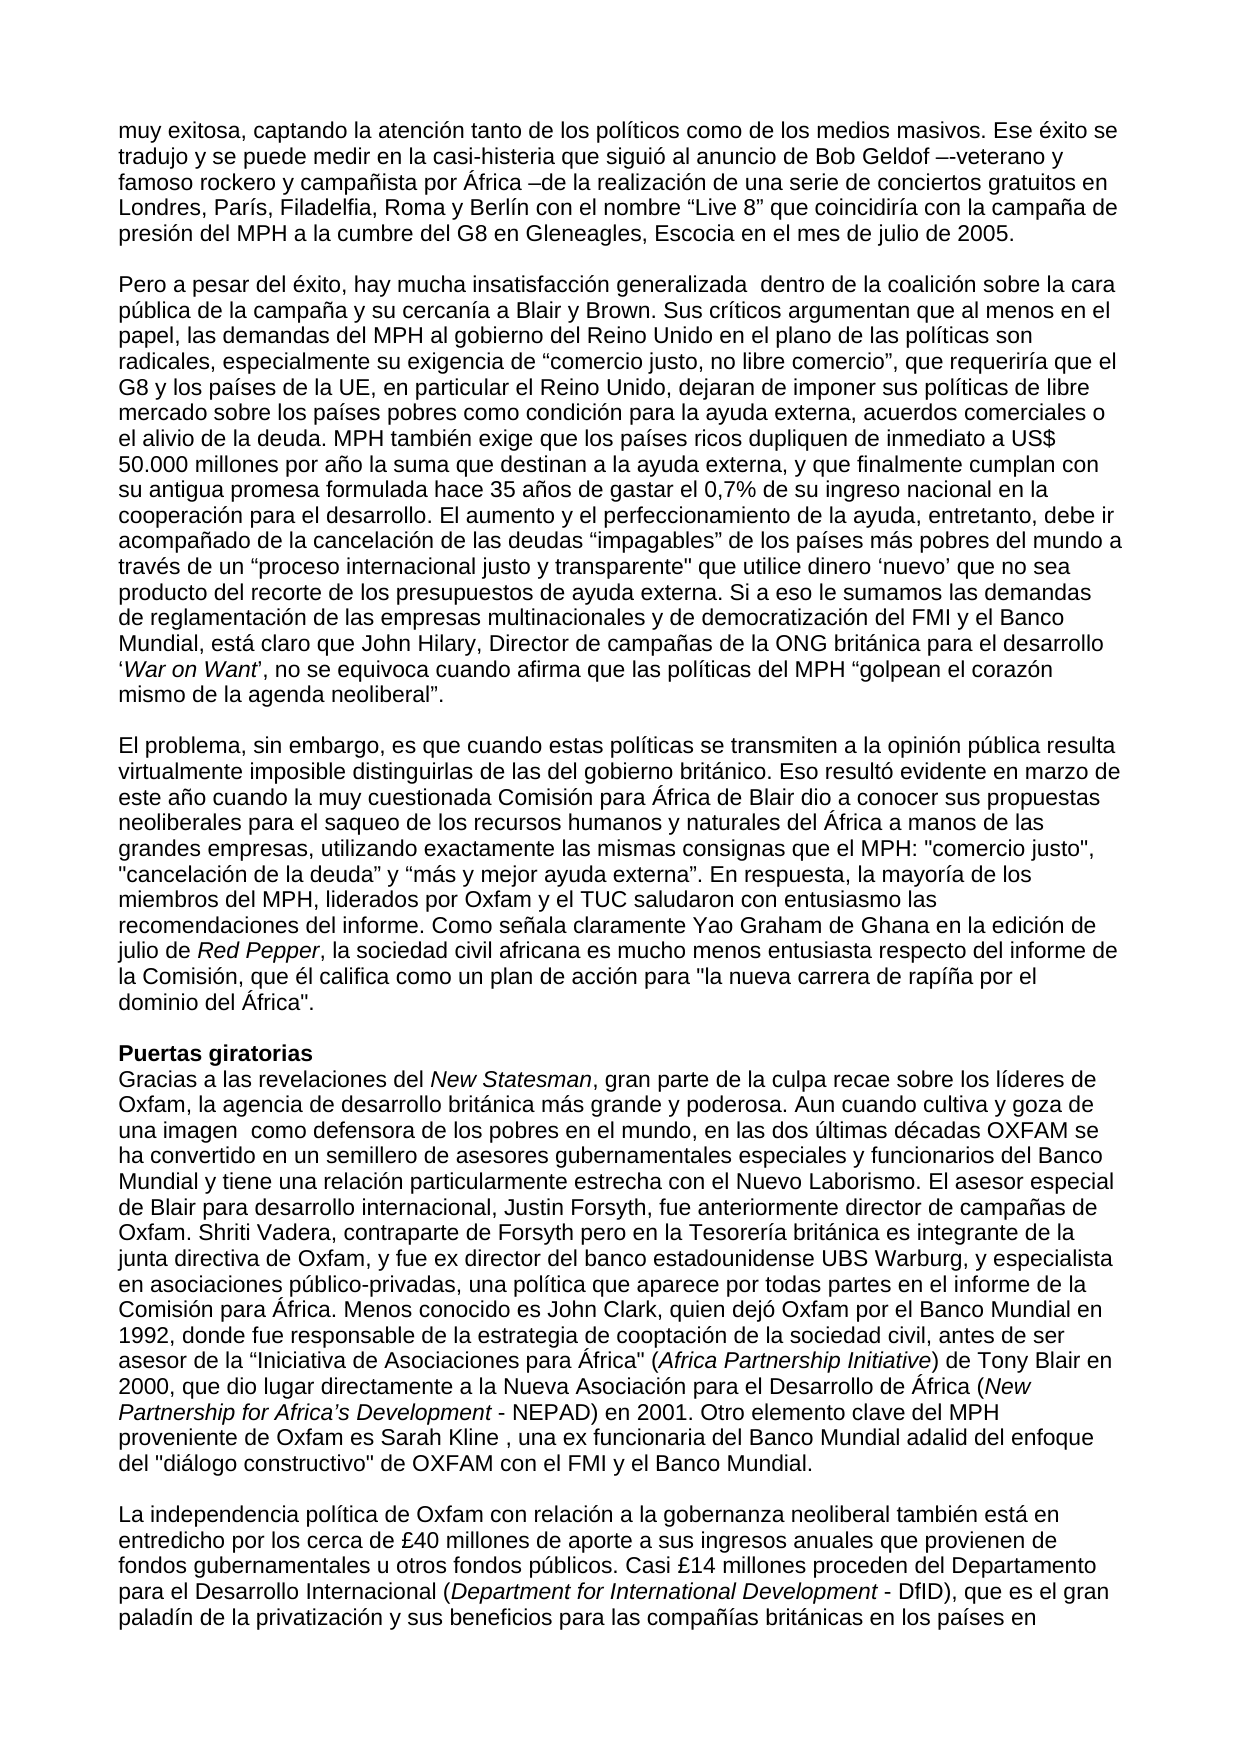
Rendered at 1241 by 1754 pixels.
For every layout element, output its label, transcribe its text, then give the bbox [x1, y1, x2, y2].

text La independencia política de Oxfam con relación a la gobernanza neoliberal también está en entredicho por los cerca de £40 millones de aporte a sus ingresos anuales que provienen de fondos gubernamentales u otros fondos públicos. Casi £14 millones proceden del Departamento para el Desarrollo Internacional (Department for International Development - DfID), que es el gran paladín de la privatización y sus beneficios para las compañías británicas en los países en [118, 1502, 1122, 1630]
text Pero a pesar del éxito, hay mucha insatisfacción generalizada dentro de la coalición sobre la cara pública de la campaña y su cercanía a Blair y Brown. Sus críticos argumentan que al menos en el papel, las demandas del MPH al gobierno del Reino Unido en el plano de las políticas son radicales, especialmente su exigencia de “comercio justo, no libre comercio”, que requeriría que el G8 y los países de la UE, en particular el Reino Unido, dejaran de imponer sus políticas de libre mercado sobre los países pobres como condición para la ayuda externa, acuerdos comerciales o el alivio de la deuda. MPH también exige que los países ricos dupliquen de inmediato a US$ 50.000 millones por año la suma que destinan a la ayuda externa, y que finalmente cumplan con su antigua promesa formulada hace 35 años de gastar el 0,7% de su ingreso nacional en la cooperación para el desarrollo. El aumento y el perfeccionamiento de la ayuda, entretanto, debe ir acompañado de la cancelación de las deudas “impagables” de los países más pobres del mundo a través de un “proceso internacional justo y transparente" que utilice dinero ‘nuevo’ que no sea producto del recorte de los presupuestos de ayuda externa. Si a eso le sumamos las demandas de reglamentación de las empresas multinacionales y de democratización del FMI y el Banco Mundial, está claro que John Hilary, Director de campañas de la ONG británica para el desarrollo ‘War on Want’, no se equivoca cuando afirma que las políticas del MPH “golpean el corazón mismo de la agenda neoliberal”. [118, 272, 1122, 707]
subtitle Puertas giratorias [118, 1041, 1122, 1066]
text Gracias a las revelaciones del New Statesman, gran parte de la culpa recae sobre los líderes de Oxfam, la agencia de desarrollo británica más grande y poderosa. Aun cuando cultiva y goza de una imagen como defensora de los pobres en el mundo, en las dos últimas décadas OXFAM se ha convertido en un semillero de asesores gubernamentales especiales y funcionarios del Banco Mundial y tiene una relación particularmente estrecha con el Nuevo Laborismo. El asesor especial de Blair para desarrollo internacional, Justin Forsyth, fue anteriormente director de campañas de Oxfam. Shriti Vadera, contraparte de Forsyth pero en la Tesorería británica es integrante de la junta directiva de Oxfam, y fue ex director del banco estadounidense UBS Warburg, y especialista en asociaciones público-privadas, una política que aparece por todas partes en el informe de la Comisión para África. Menos conocido es John Clark, quien dejó Oxfam por el Banco Mundial en 1992, donde fue responsable de la estrategia de cooptación de la sociedad civil, antes de ser asesor de la “Iniciativa de Asociaciones para África" (Africa Partnership Initiative) de Tony Blair en 2000, que dio lugar directamente a la Nueva Asociación para el Desarrollo de África (New Partnership for Africa’s Development - NEPAD) en 2001. Otro elemento clave del MPH proveniente de Oxfam es Sarah Kline , una ex funcionaria del Banco Mundial adalid del enfoque del "diálogo constructivo" de OXFAM con el FMI y el Banco Mundial. [118, 1066, 1122, 1476]
text muy exitosa, captando la atención tanto de los políticos como de los medios masivos. Ese éxito se tradujo y se puede medir en la casi-histeria que siguió al anuncio de Bob Geldof –-veterano y famoso rockero y campañista por África –de la realización de una serie de conciertos gratuitos en Londres, París, Filadelfia, Roma y Berlín con el nombre “Live 8” que coincidiría con la campaña de presión del MPH a la cumbre del G8 en Gleneagles, Escocia en el mes de julio de 2005. [118, 118, 1122, 246]
text El problema, sin embargo, es que cuando estas políticas se transmiten a la opinión pública resulta virtualmente imposible distinguirlas de las del gobierno británico. Eso resultó evidente en marzo de este año cuando la muy cuestionada Comisión para África de Blair dio a conocer sus propuestas neoliberales para el saqueo de los recursos humanos y naturales del África a manos de las grandes empresas, utilizando exactamente las mismas consignas que el MPH: "comercio justo", "cancelación de la deuda” y “más y mejor ayuda externa”. En respuesta, la mayoría de los miembros del MPH, liderados por Oxfam y el TUC saludaron con entusiasmo las recomendaciones del informe. Como señala claramente Yao Graham de Ghana en la edición de julio de Red Pepper, la sociedad civil africana es mucho menos entusiasta respecto del informe de la Comisión, que él califica como un plan de acción para "la nueva carrera de rapíña por el dominio del África". [118, 733, 1122, 1015]
